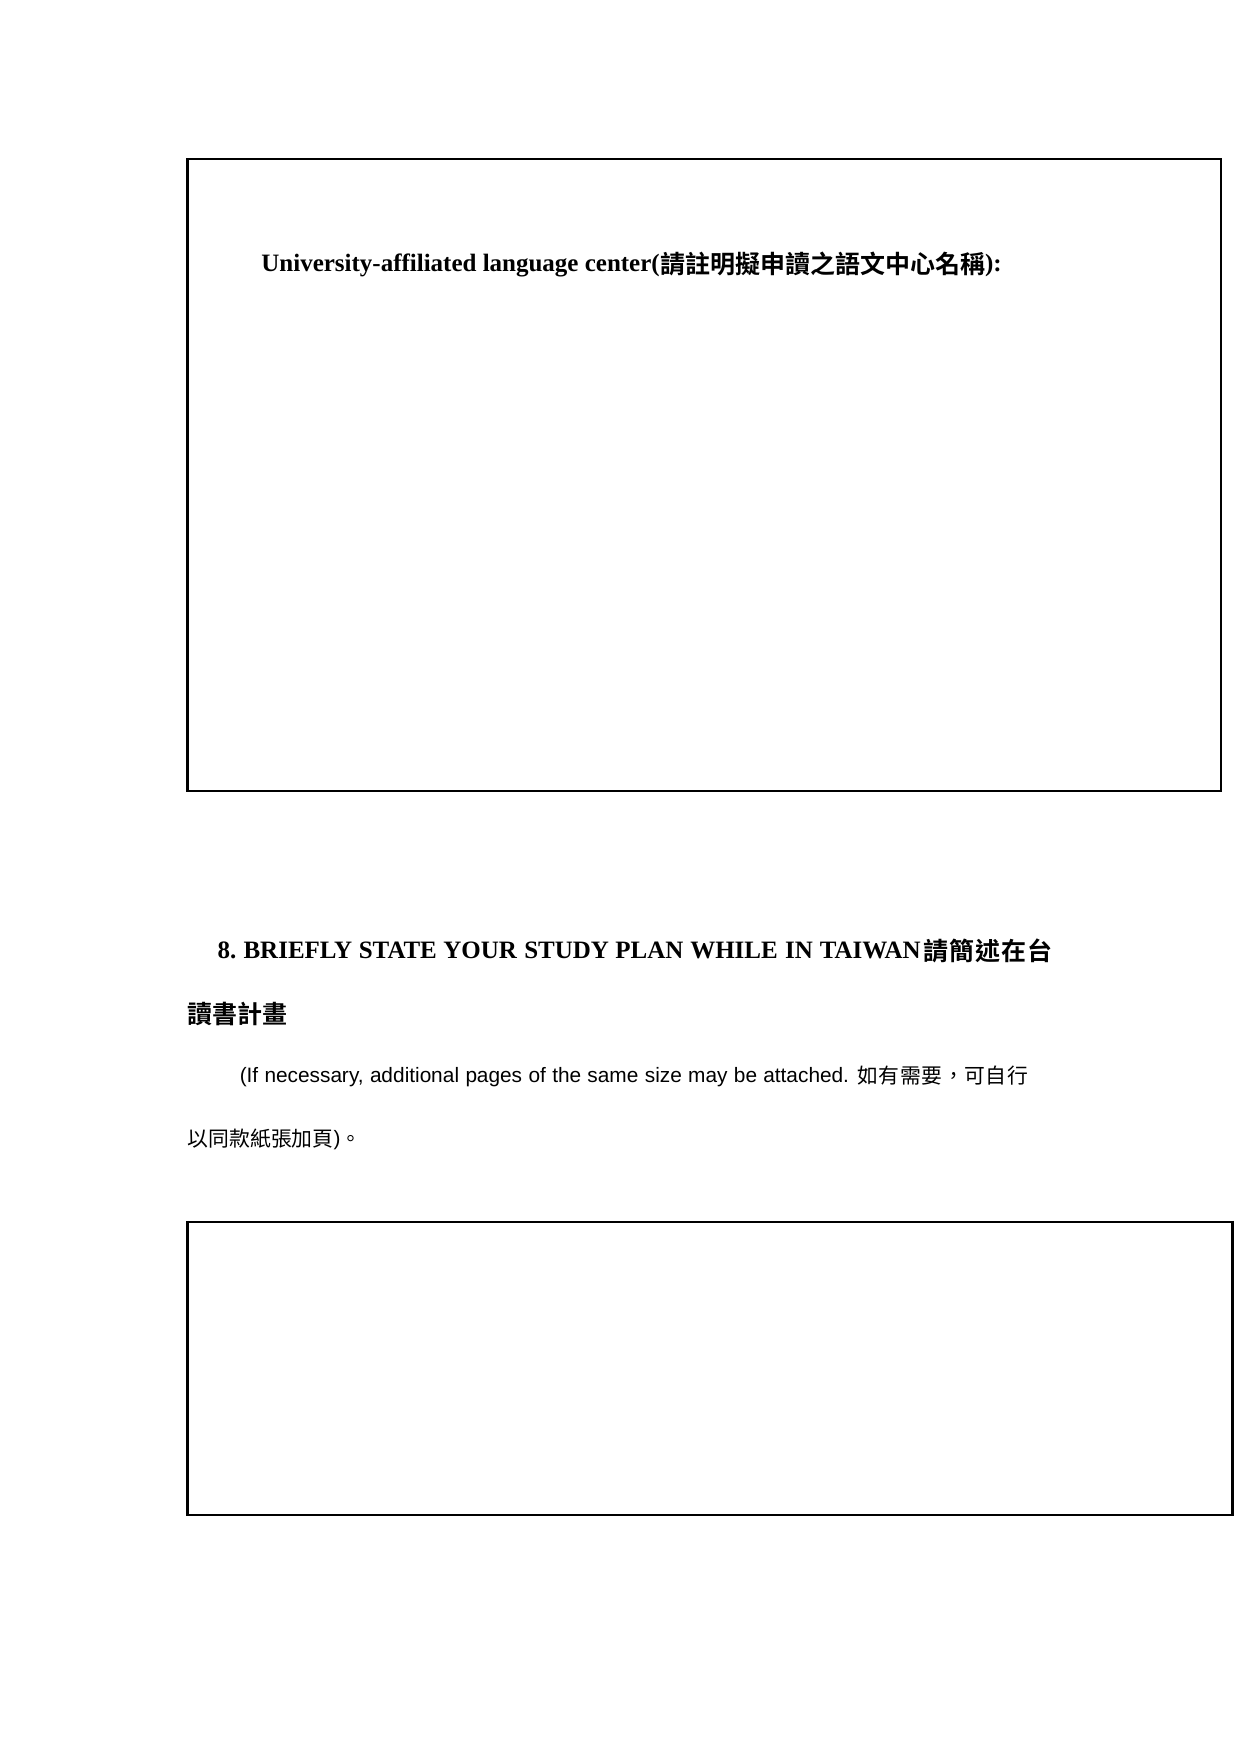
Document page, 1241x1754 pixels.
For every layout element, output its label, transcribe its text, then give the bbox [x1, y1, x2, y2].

text 8. BRIEFLY STATE YOUR STUDY PLAN WHILE IN TAIWAN請簡述在台讀書計畫 [187, 908, 1053, 1033]
text (If necessary, additional pages of the same size may be attached. 如有需要，可自行以同款紙張加頁)。 [187, 1033, 1028, 1158]
table_header [189, 1223, 1231, 1514]
table_header University-affiliated language center(請註明擬申讀之語文中心名稱): [189, 160, 1220, 789]
